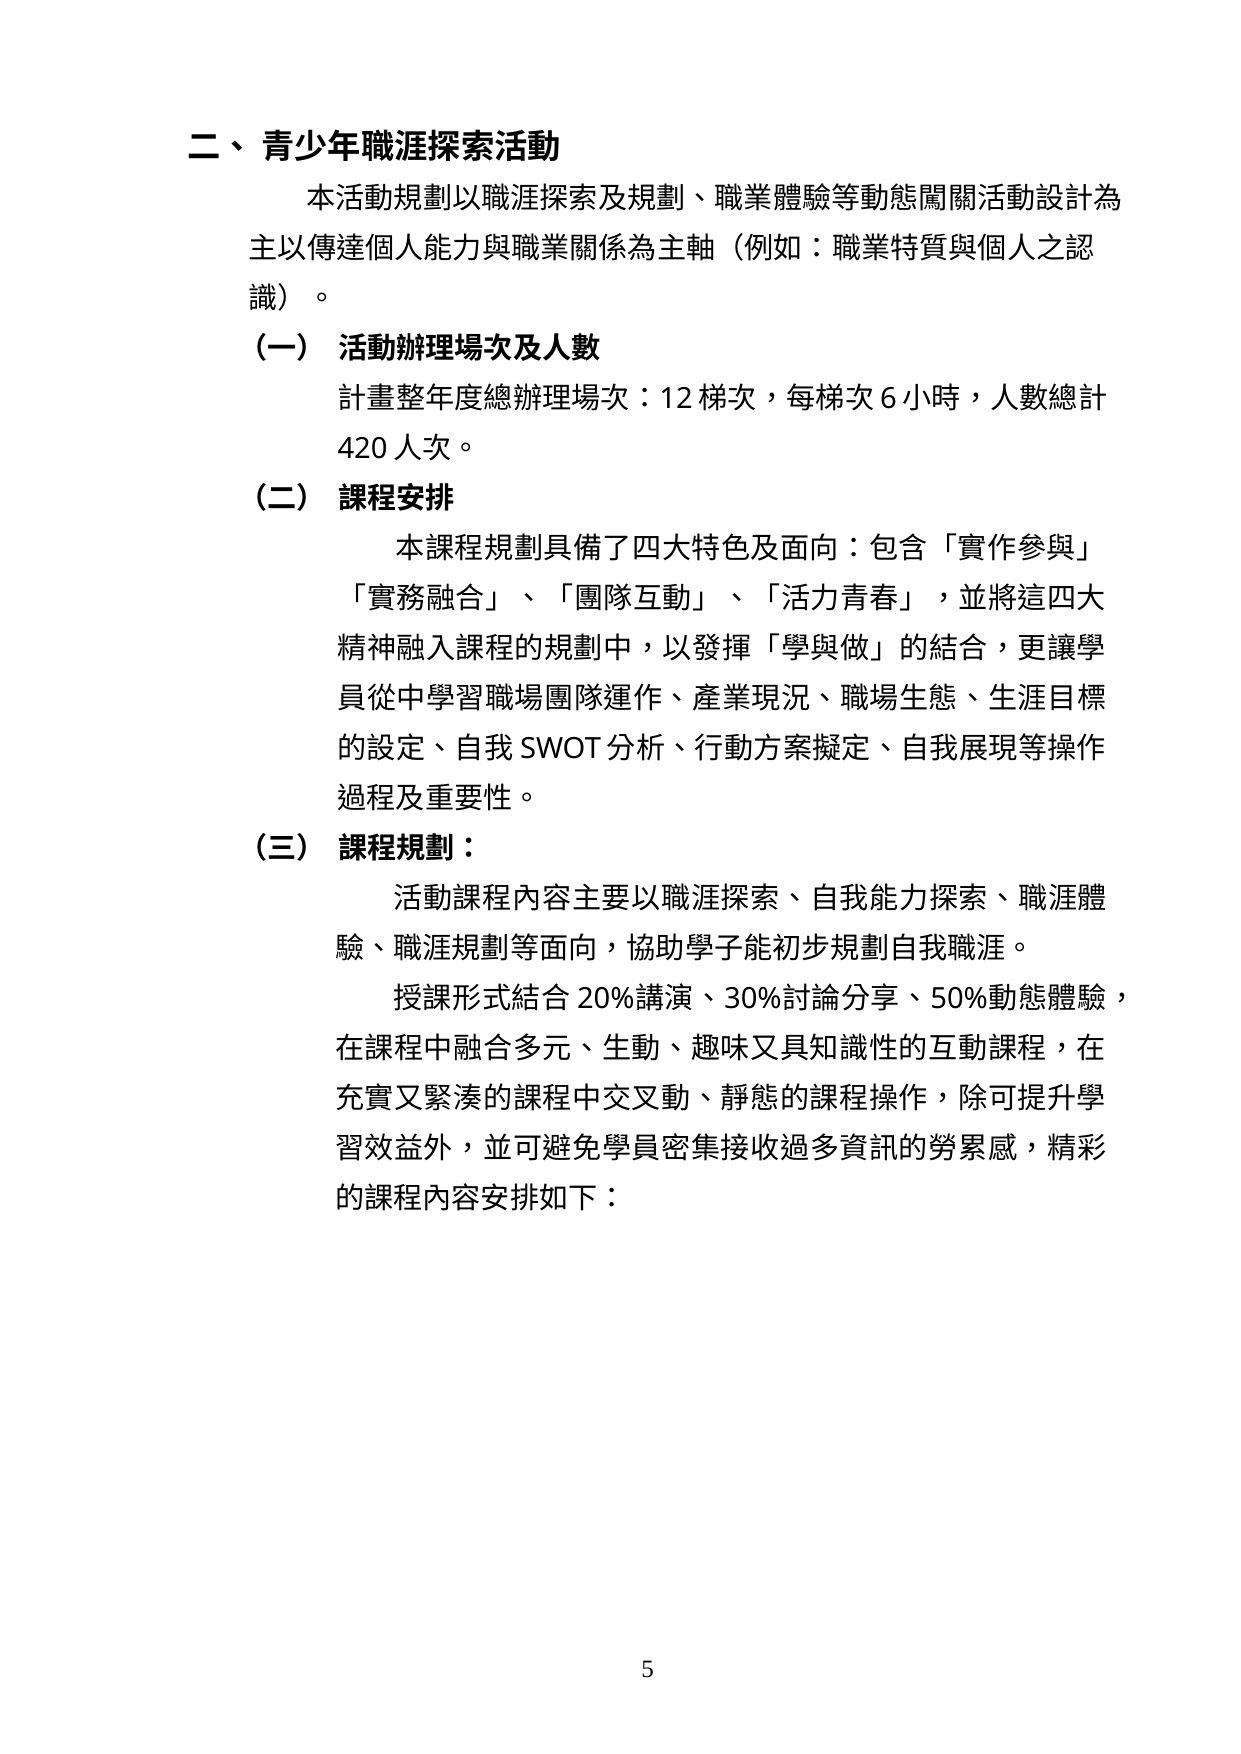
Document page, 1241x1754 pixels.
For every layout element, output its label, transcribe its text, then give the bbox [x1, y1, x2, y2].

text 本課程規劃具備了四大特色及面向：包含「實作參與」、「實務融合」、「團隊互動」、「活力青春」，並將這四大精神融入課程的規劃中，以發揮「學與做」的結合，更讓學員從中學習職場團隊運作、產業現況、職場生態、生涯目標的設定、自我SWOT分析、行動方案擬定、自我展現等操作過程及重要性。 [337, 518, 1107, 818]
text 授課形式結合20%講演、30%討論分享、50%動態體驗，在課程中融合多元、生動、趣味又具知識性的互動課程，在充實又緊湊的課程中交叉動、靜態的課程操作，除可提升學習效益外，並可避免學員密集接收過多資訊的勞累感，精彩的課程內容安排如下： [335, 968, 1107, 1218]
text 計畫整年度總辦理場次：12梯次，每梯次6小時，人數總計420人次。 [337, 368, 1107, 468]
text 活動課程內容主要以職涯探索、自我能力探索、職涯體驗、職涯規劃等面向，協助學子能初步規劃自我職涯。 [335, 868, 1107, 968]
list 本活動規劃以職涯探索及規劃、職業體驗等動態闖關活動設計為主以傳達個人能力與職業關係為主軸（例如：職業特質與個人之認識）。 [248, 168, 1132, 318]
subtitle 活動辦理場次及人數 [238, 318, 1107, 368]
subtitle 課程安排 [238, 468, 1107, 518]
subtitle 青少年職涯探索活動 [187, 118, 1107, 168]
subtitle 課程規劃： [238, 818, 1107, 868]
